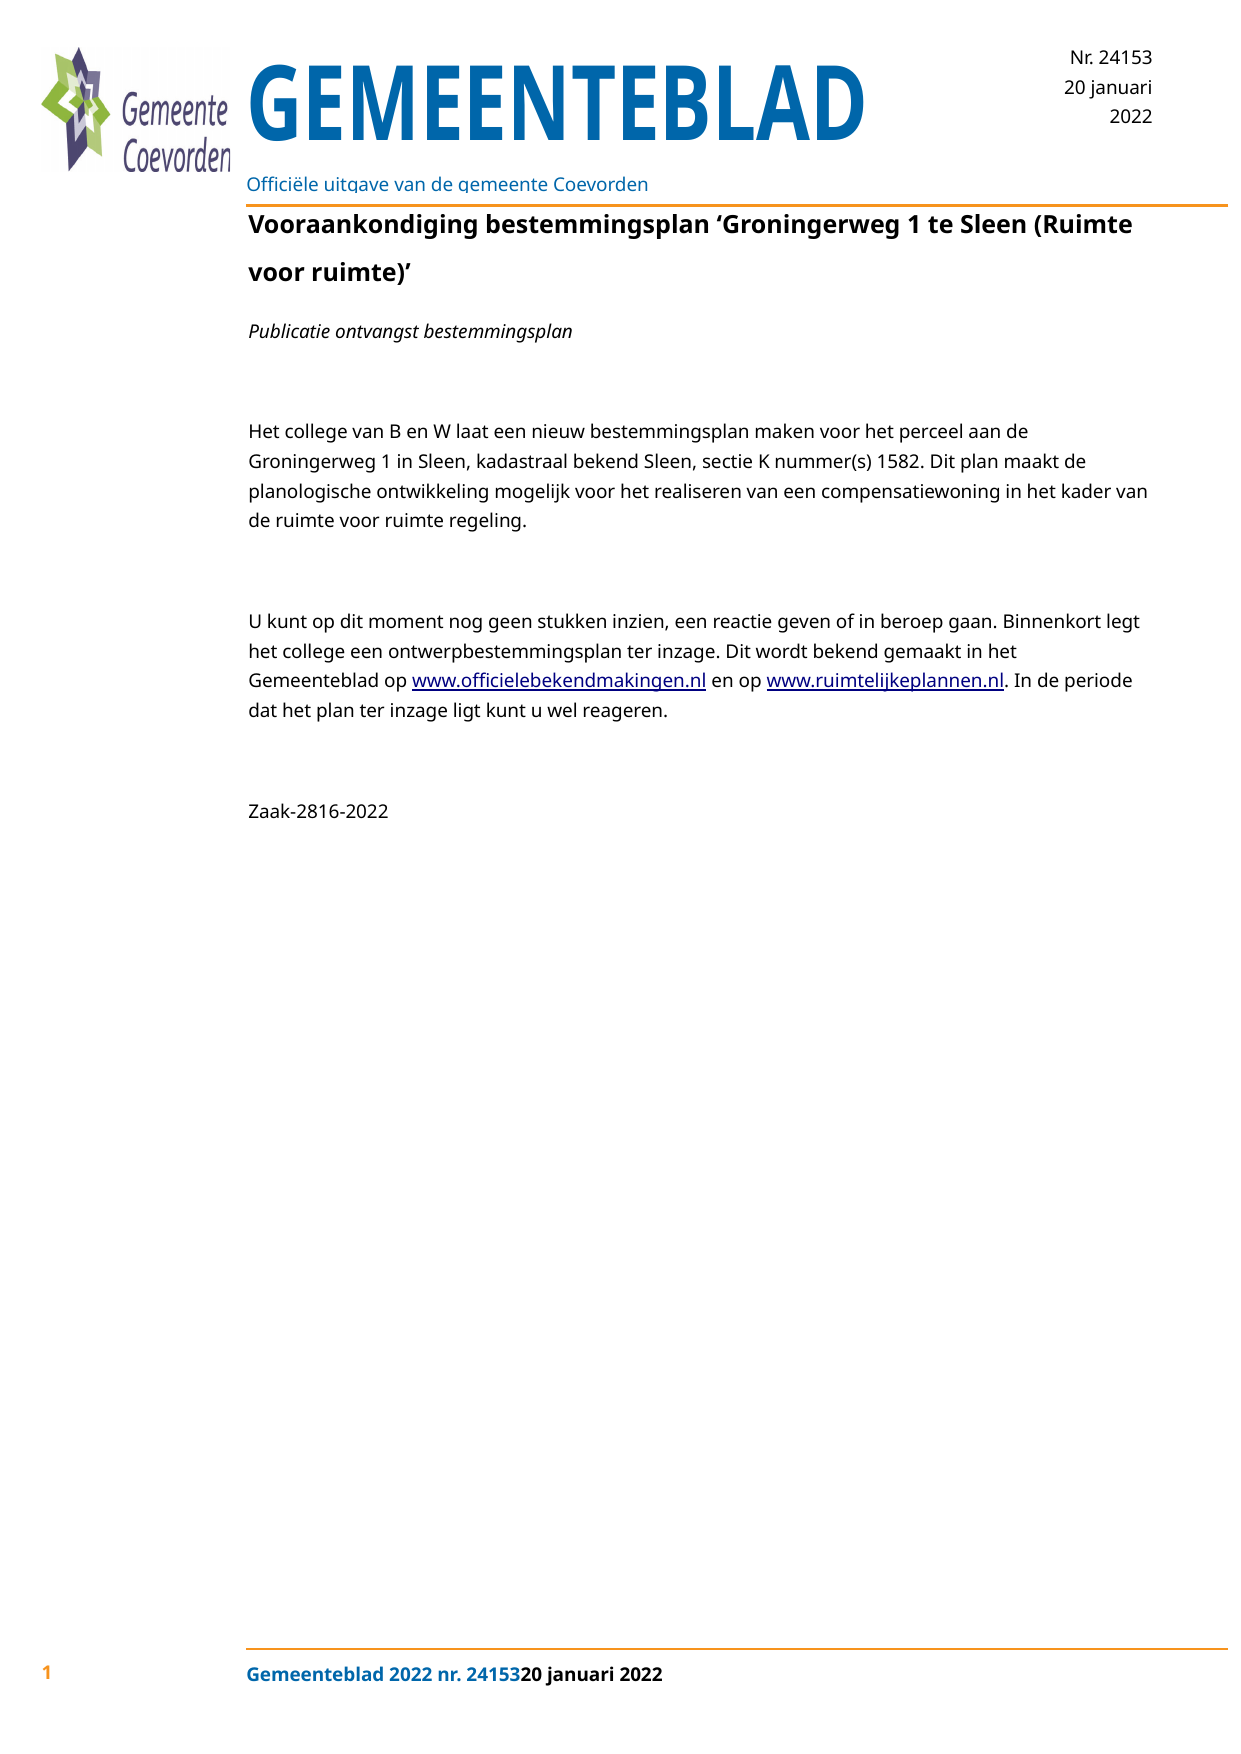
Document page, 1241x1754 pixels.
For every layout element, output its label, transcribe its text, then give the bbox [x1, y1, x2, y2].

text Zaak-2816-2022 [248, 798, 1152, 824]
text Het college van B en W laat een nieuw bestemmingsplan maken voor het perceel aan de Groningerweg 1 in Sleen, kadastraal bekend Sleen, sectie K nummer(s) 1582. Dit plan maakt de planologische ontwikkeling mogelijk voor het realiseren van een compensatiewoning in het kader van de ruimte voor ruimte regeling. [248, 419, 1152, 533]
text U kunt op dit moment nog geen stukken inzien, een reactie geven of in beroep gaan. Binnenkort legt het college een ontwerpbestemmingsplan ter inzage. Dit wordt bekend gemaakt in het Gemeenteblad op www.officielebekendmakingen.nl en op www.ruimtelijkeplannen.nl. In de periode dat het plan ter inzage ligt kunt u wel reageren. [248, 608, 1152, 723]
picture [41, 47, 231, 172]
text Vooraankondiging bestemmingsplan ‘Groningerweg 1 te Sleen (Ruimte voor ruimte)’ [248, 207, 1152, 288]
text Publicatie ontvangst bestemmingsplan [248, 318, 1152, 344]
